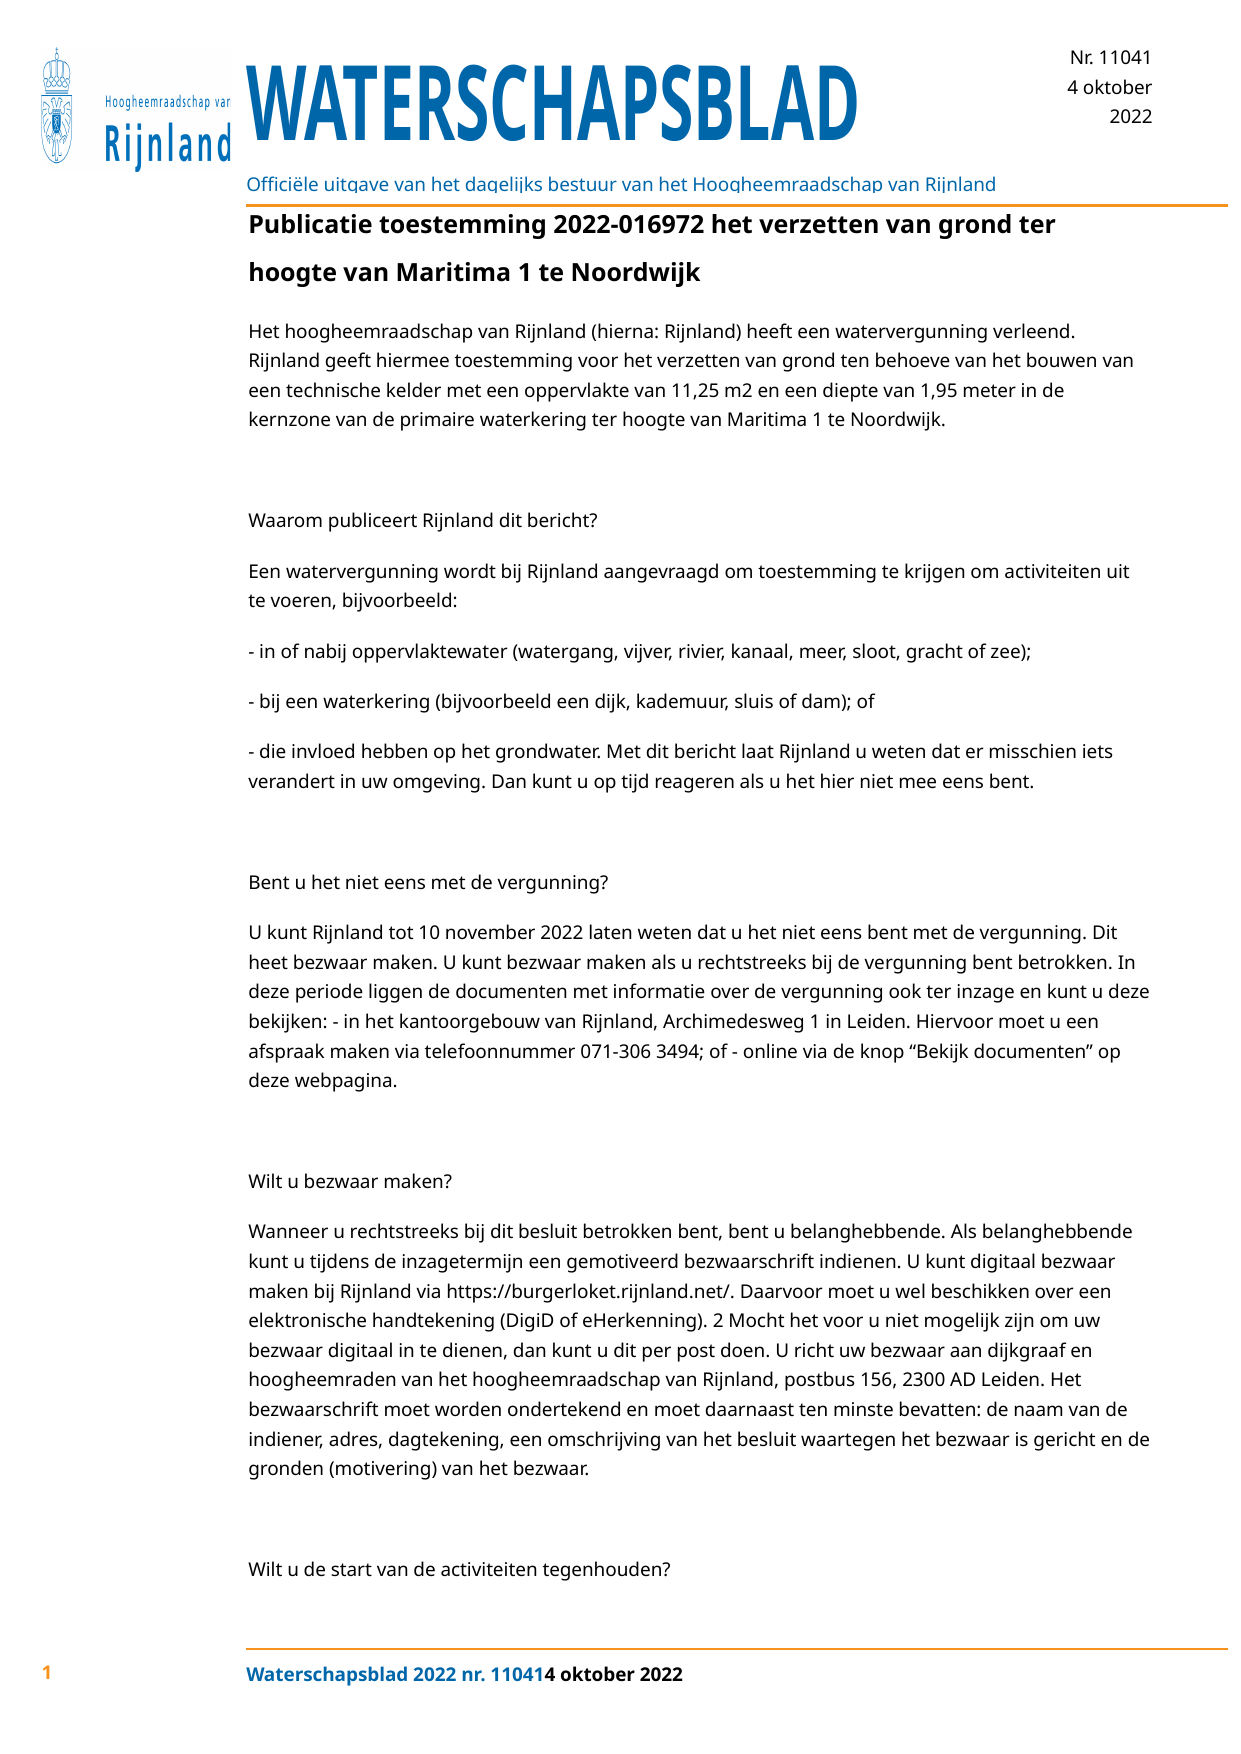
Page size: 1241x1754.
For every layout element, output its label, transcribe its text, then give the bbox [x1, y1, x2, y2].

picture [41, 47, 231, 172]
text Wanneer u rechtstreeks bij dit besluit betrokken bent, bent u belanghebbende. Als belanghebbende kunt u tijdens de inzagetermijn een gemotiveerd bezwaarschrift indienen. U kunt digitaal bezwaar maken bij Rijnland via https://burgerloket.rijnland.net/. Daarvoor moet u wel beschikken over een elektronische handtekening (DigiD of eHerkenning). 2 Mocht het voor u niet mogelijk zijn om uw bezwaar digitaal in te dienen, dan kunt u dit per post doen. U richt uw bezwaar aan dijkgraaf en hoogheemraden van het hoogheemraadschap van Rijnland, postbus 156, 2300 AD Leiden. Het bezwaarschrift moet worden ondertekend en moet daarnaast ten minste bevatten: de naam van de indiener, adres, dagtekening, een omschrijving van het besluit waartegen het bezwaar is gericht en de gronden (motivering) van het bezwaar. [248, 1219, 1152, 1481]
text Wilt u de start van de activiteiten tegenhouden? [248, 1556, 1152, 1582]
text U kunt Rijnland tot 10 november 2022 laten weten dat u het niet eens bent met de vergunning. Dit heet bezwaar maken. U kunt bezwaar maken als u rechtstreeks bij de vergunning bent betrokken. In deze periode liggen de documenten met informatie over de vergunning ook ter inzage en kunt u deze bekijken: - in het kantoorgebouw van Rijnland, Archimedesweg 1 in Leiden. Hiervoor moet u een afspraak maken via telefoonnummer 071-306 3494; of - online via de knop “Bekijk documenten” op deze webpagina. [248, 919, 1152, 1093]
text - die invloed hebben op het grondwater. Met dit bericht laat Rijnland u weten dat er misschien iets verandert in uw omgeving. Dan kunt u op tijd reageren als u het hier niet mee eens bent. [248, 739, 1152, 794]
text Het hoogheemraadschap van Rijnland (hierna: Rijnland) heeft een watervergunning verleend. Rijnland geeft hiermee toestemming voor het verzetten van grond ten behoeve van het bouwen van een technische kelder met een oppervlakte van 11,25 m2 en een diepte van 1,95 meter in de kernzone van de primaire waterkering ter hoogte van Maritima 1 te Noordwijk. [248, 318, 1152, 432]
text Een watervergunning wordt bij Rijnland aangevraagd om toestemming te krijgen om activiteiten uit te voeren, bijvoorbeeld: [248, 558, 1152, 613]
text - bij een waterkering (bijvoorbeeld een dijk, kademuur, sluis of dam); of [248, 688, 1152, 714]
text Publicatie toestemming 2022-016972 het verzetten van grond ter hoogte van Maritima 1 te Noordwijk [248, 207, 1152, 288]
text - in of nabij oppervlaktewater (watergang, vijver, rivier, kanaal, meer, sloot, gracht of zee); [248, 638, 1152, 664]
text Wilt u bezwaar maken? [248, 1168, 1152, 1194]
text Waarom publiceert Rijnland dit bericht? [248, 507, 1152, 533]
text Bent u het niet eens met de vergunning? [248, 869, 1152, 895]
